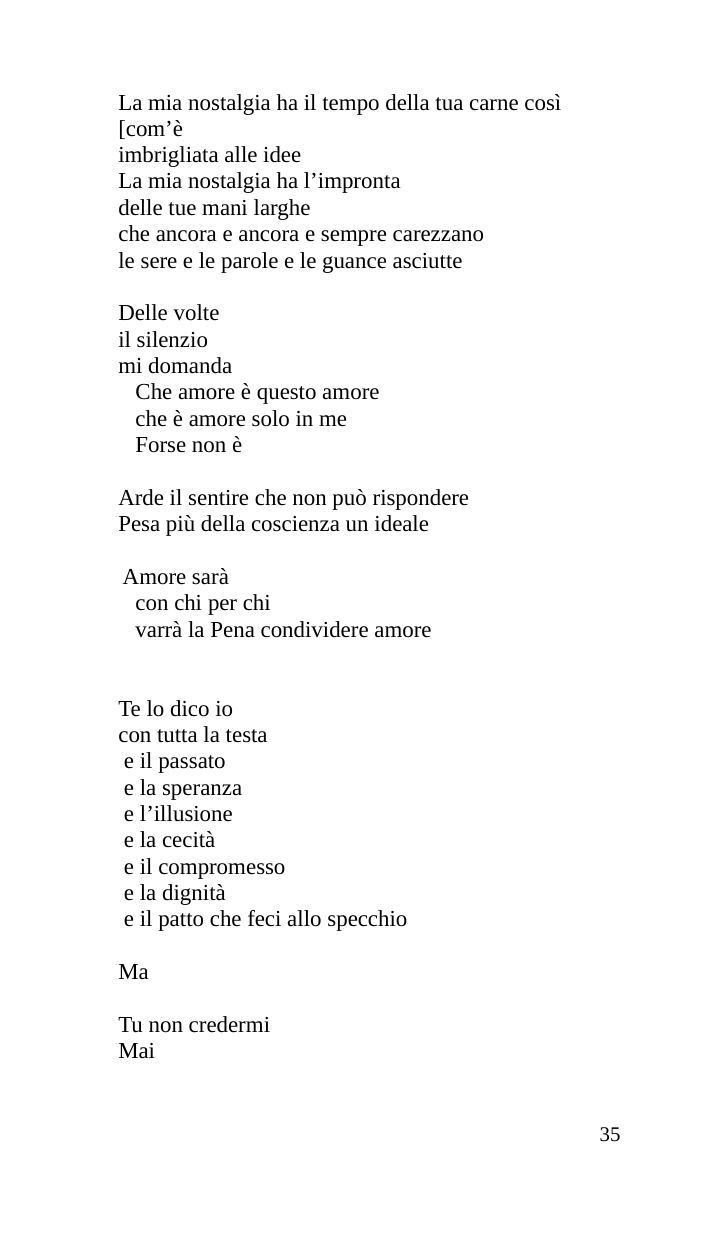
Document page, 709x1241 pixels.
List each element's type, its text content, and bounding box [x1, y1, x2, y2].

text La mia nostalgia ha l’impronta [88, 168, 620, 194]
text Tu non credermi [88, 1011, 620, 1037]
text e il passato [88, 747, 620, 774]
text e il compromesso [88, 853, 620, 879]
text Te lo dico io [88, 695, 620, 721]
text con chi per chi [88, 589, 620, 616]
text che ancora e ancora e sempre carezzano [88, 220, 620, 247]
text e la speranza [88, 774, 620, 800]
text Arde il sentire che non può rispondere [88, 484, 620, 510]
text e la cecità [88, 826, 620, 853]
text Mai [88, 1037, 620, 1064]
text mi domanda [88, 352, 620, 378]
text e la dignità [88, 879, 620, 906]
text e l’illusione [88, 800, 620, 826]
text le sere e le parole e le guance asciutte [88, 247, 620, 273]
text che è amore solo in me [88, 405, 620, 431]
text varrà la Pena condividere amore [88, 616, 620, 642]
text delle tue mani larghe [88, 194, 620, 220]
text Pesa più della coscienza un ideale [88, 510, 620, 537]
text Forse non è [88, 431, 620, 457]
text Ma [88, 958, 620, 984]
text imbrigliata alle idee [88, 141, 620, 168]
text La mia nostalgia ha il tempo della tua carne così [88, 88, 620, 115]
text con tutta la testa [88, 721, 620, 747]
text Amore sarà [88, 563, 620, 589]
text ‎ [88, 642, 620, 668]
text il silenzio [88, 326, 620, 352]
text e il patto che feci allo specchio [88, 906, 620, 932]
text Delle volte [88, 299, 620, 326]
text Che amore è questo amore [88, 378, 620, 405]
text [com’è [88, 115, 620, 141]
